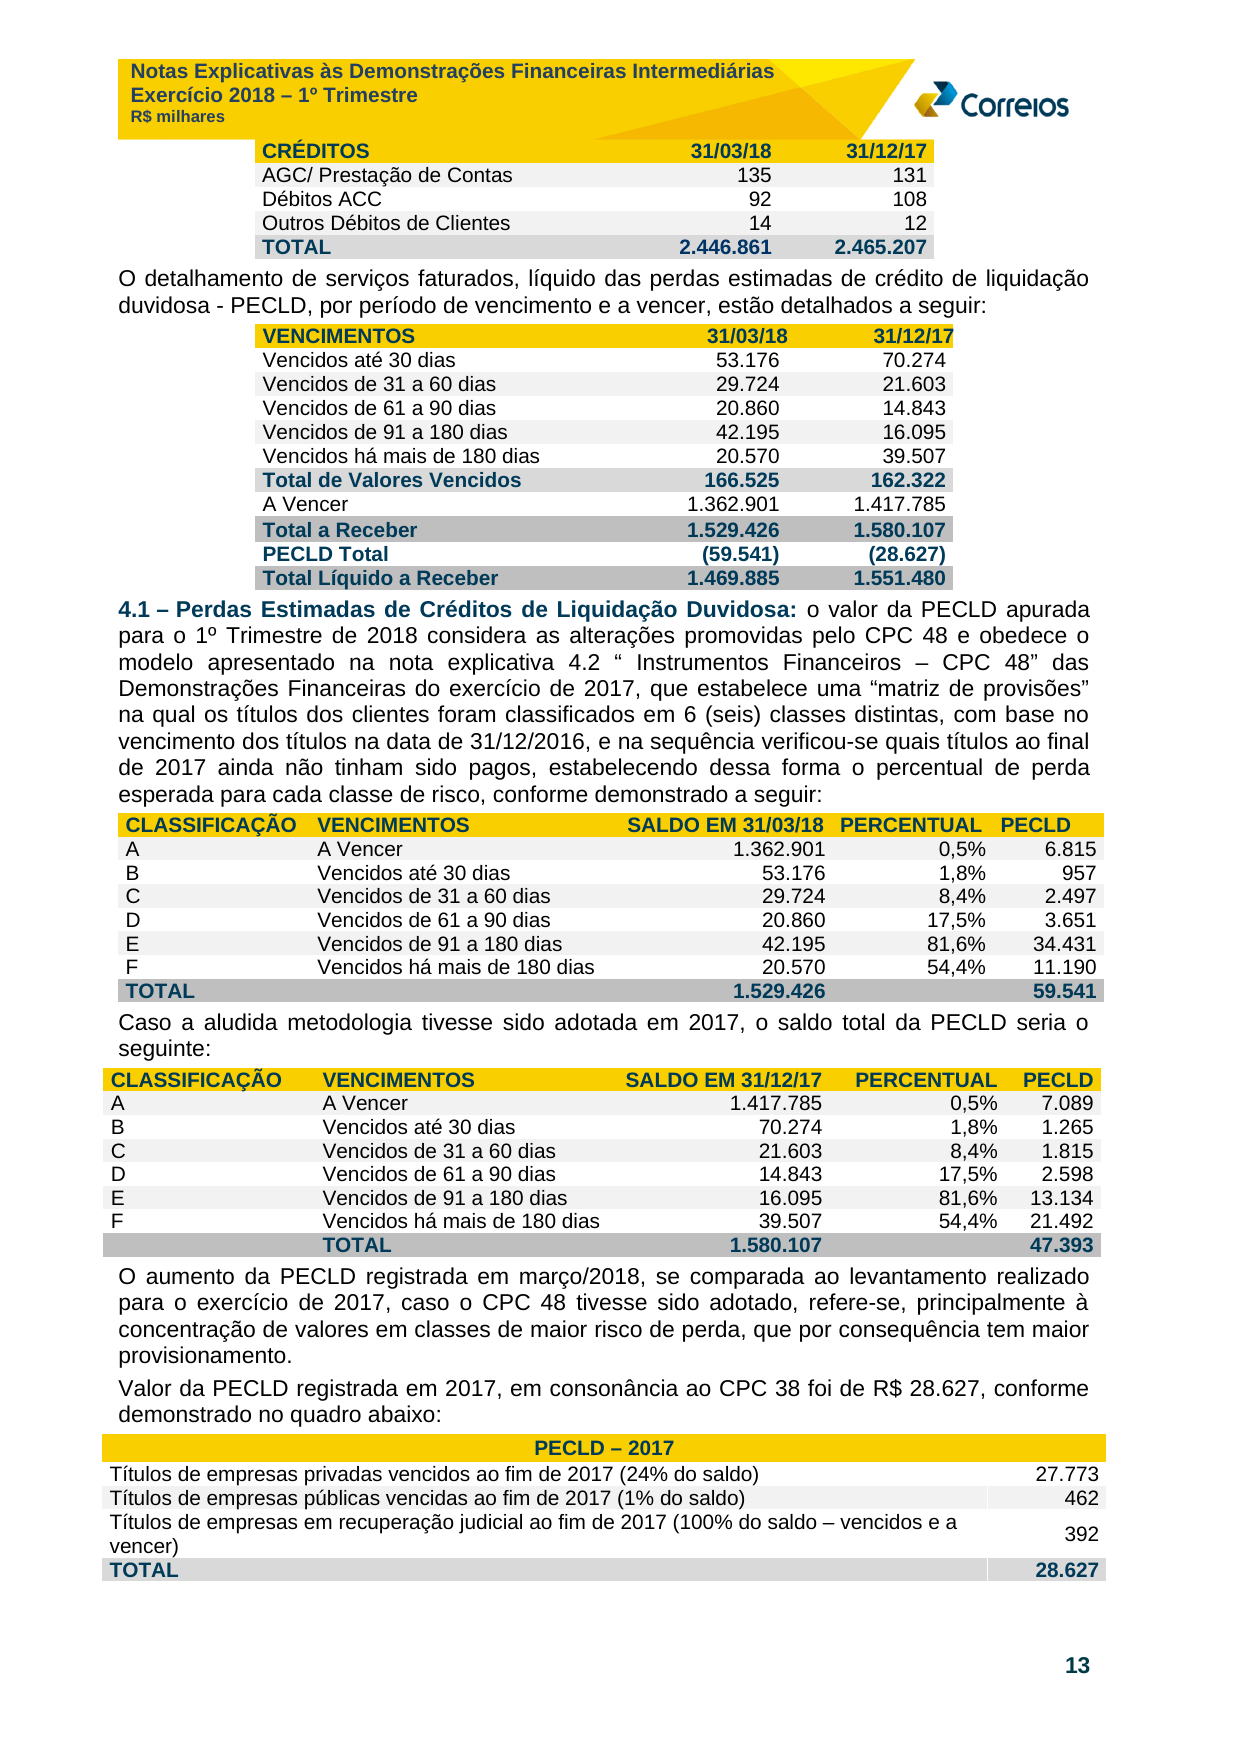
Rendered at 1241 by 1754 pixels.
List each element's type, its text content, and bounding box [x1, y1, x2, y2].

table_cell 20.860 [624, 396, 787, 420]
table_cell 39.507 [611, 1209, 829, 1233]
table_cell 1.362.901 [624, 492, 787, 516]
table_header PECLD – 2017 [102, 1434, 1106, 1462]
table_cell 27.773 [988, 1462, 995, 1486]
table_cell 1.362.901 [620, 837, 833, 860]
table_cell Vencidos de 31 a 60 dias [310, 884, 620, 908]
table_cell Vencidos de 91 a 180 dias [255, 420, 624, 444]
table_cell Vencidos de 91 a 180 dias [315, 1186, 611, 1209]
table_cell Total de Valores Vencidos [255, 468, 624, 492]
table_cell TOTAL [102, 1558, 987, 1581]
table_cell (59.541) [624, 542, 787, 566]
table_cell F [118, 955, 310, 979]
table_cell 27.773 [1099, 1462, 1106, 1486]
table_cell [833, 979, 993, 1002]
list O detalhamento de serviços faturados, líquido das perdas estimadas de crédito de liquidação duvidosa - PECLD, por período de vencimento e a vencer, estão detalhados a seguir: [118, 265, 1090, 318]
table_cell 7.089 [1005, 1091, 1101, 1115]
table_cell 17,5% [829, 1162, 1005, 1186]
table_cell B [103, 1115, 315, 1138]
table_header VENCIMENTOS [310, 813, 620, 837]
table_cell 12 [779, 211, 934, 235]
table_cell 2.465.207 [779, 235, 934, 259]
table_cell 21.492 [1005, 1209, 1101, 1233]
table_cell C [118, 884, 310, 908]
table_cell Vencidos até 30 dias [310, 860, 620, 884]
table_cell E [103, 1186, 315, 1209]
table_cell 53.176 [620, 860, 833, 884]
table_cell Títulos de empresas em recuperação judicial ao fim de 2017 (100% do saldo – vencidos e a vencer) [102, 1510, 987, 1557]
table_cell D [103, 1162, 315, 1186]
table_cell TOTAL [118, 979, 620, 1002]
table_cell 29.724 [624, 372, 787, 396]
table_cell F [103, 1209, 315, 1233]
table_cell Vencidos de 31 a 60 dias [255, 372, 624, 396]
table_header PERCENTUAL [833, 813, 993, 837]
table_cell 166.525 [624, 468, 787, 492]
table_cell 53.176 [624, 348, 787, 372]
table_header CLASSIFICAÇÃO [118, 813, 310, 837]
table_header 31/12/17 [787, 324, 953, 348]
table_cell 42.195 [620, 931, 833, 955]
table_cell C [103, 1139, 315, 1162]
table_cell 0,5% [829, 1091, 1005, 1115]
table_cell 59.541 [993, 979, 1104, 1002]
table_header PERCENTUAL [829, 1068, 1005, 1091]
table_header 31/03/18 [646, 140, 779, 163]
table_cell Vencidos de 61 a 90 dias [255, 396, 624, 420]
subtitle Perdas Estimadas de Créditos de Liquidação Duvidosa: o valor da PECLD apurada para o 1º Trimestre de 2018 considera as alterações promovidas pelo CPC 48 e obedece o modelo apresentado na nota explicativa 4.2 “ Instrumentos Financeiros – CPC 48” das Demonstrações Financeiras do exercício de 2017, que estabelece uma “matriz de provisões” na qual os títulos dos clientes foram classificados em 6 (seis) classes distintas, com base no vencimento dos títulos na data de 31/12/2016, e na sequência verificou-se quais títulos ao final de 2017 ainda não tinham sido pagos, estabelecendo dessa forma o percentual de perda esperada para cada classe de risco, conforme demonstrado a seguir: [118, 596, 1090, 807]
table_cell 131 [779, 163, 934, 187]
table_header CRÉDITOS [255, 140, 646, 163]
table_cell 8,4% [833, 884, 993, 908]
table_cell A Vencer [255, 492, 624, 516]
table_cell 14 [646, 211, 779, 235]
table_cell 1.265 [1005, 1115, 1101, 1138]
table_cell 11.190 [993, 955, 1104, 979]
table_cell A Vencer [315, 1091, 611, 1115]
table_cell 20.570 [620, 955, 833, 979]
table_cell 1.529.426 [620, 979, 833, 1002]
table_header CLASSIFICAÇÃO [103, 1068, 315, 1091]
table_cell 2.497 [993, 884, 1104, 908]
table_cell Títulos de empresas públicas vencidas ao fim de 2017 (1% do saldo) [102, 1486, 987, 1509]
table_cell 1.551.480 [787, 566, 953, 590]
table_cell Vencidos até 30 dias [315, 1115, 611, 1138]
table_cell 39.507 [787, 444, 953, 468]
table_header VENCIMENTOS [315, 1068, 611, 1091]
table_header PECLD [993, 813, 1104, 837]
table_cell Vencidos há mais de 180 dias [315, 1209, 611, 1233]
text Caso a aludida metodologia tivesse sido adotada em 2017, o saldo total da PECLD seria o seguinte: [118, 1008, 1090, 1061]
table_cell 47.393 [1005, 1233, 1101, 1257]
table_cell 2.598 [1005, 1162, 1101, 1186]
table_cell Vencidos de 61 a 90 dias [310, 908, 620, 931]
table_cell 1.580.107 [611, 1233, 829, 1257]
table_cell Total a Receber [255, 516, 624, 542]
table_cell Débitos ACC [255, 187, 646, 211]
table_cell 462 [988, 1486, 1106, 1509]
table_cell 17,5% [833, 908, 993, 931]
table_cell 8,4% [829, 1139, 1005, 1162]
table_cell [829, 1233, 1005, 1257]
table_cell 3.651 [993, 908, 1104, 931]
table_cell Vencidos de 61 a 90 dias [315, 1162, 611, 1186]
table_cell Vencidos há mais de 180 dias [255, 444, 624, 468]
table_cell 14.843 [611, 1162, 829, 1186]
table_cell 1.417.785 [787, 492, 953, 516]
table_cell 1.815 [1005, 1139, 1101, 1162]
table_cell A Vencer [310, 837, 620, 860]
table_cell Vencidos até 30 dias [255, 348, 624, 372]
table_cell Total Líquido a Receber [255, 566, 624, 590]
table_cell 70.274 [611, 1115, 829, 1138]
table_cell TOTAL [103, 1233, 611, 1257]
table_cell 108 [779, 187, 934, 211]
text Valor da PECLD registrada em 2017, em consonância ao CPC 38 foi de R$ 28.627, conforme demonstrado no quadro abaixo: [118, 1374, 1090, 1427]
table_cell 54,4% [833, 955, 993, 979]
table_cell 1.469.885 [624, 566, 787, 590]
table_cell 16.095 [787, 420, 953, 444]
table_cell PECLD Total [255, 542, 624, 566]
table_cell 21.603 [787, 372, 953, 396]
table_cell 20.570 [624, 444, 787, 468]
table_header SALDO EM 31/03/18 [620, 813, 833, 837]
table_cell TOTAL [255, 235, 646, 259]
table_header 31/12/17 [779, 140, 934, 163]
table_cell 81,6% [829, 1186, 1005, 1209]
table_header VENCIMENTOS [255, 324, 624, 348]
table_cell Vencidos de 31 a 60 dias [315, 1139, 611, 1162]
table_cell E [118, 931, 310, 955]
table_cell 135 [646, 163, 779, 187]
table_cell 6.815 [993, 837, 1104, 860]
table_cell Outros Débitos de Clientes [255, 211, 646, 235]
table_cell (28.627) [787, 542, 953, 566]
table_cell 162.322 [787, 468, 953, 492]
table_cell 42.195 [624, 420, 787, 444]
picture [118, 59, 1091, 140]
table_cell 1.417.785 [611, 1091, 829, 1115]
table_cell 70.274 [787, 348, 953, 372]
table_cell D [118, 908, 310, 931]
table_cell A [103, 1091, 315, 1115]
table_cell 957 [993, 860, 1104, 884]
table_cell 21.603 [611, 1139, 829, 1162]
table_cell A [118, 837, 310, 860]
table_cell 92 [646, 187, 779, 211]
table_header SALDO EM 31/12/17 [611, 1068, 829, 1091]
table_cell 16.095 [611, 1186, 829, 1209]
table_cell 13.134 [1005, 1186, 1101, 1209]
table_cell 2.446.861 [646, 235, 779, 259]
table_cell 20.860 [620, 908, 833, 931]
table_cell B [118, 860, 310, 884]
table_header 31/03/18 [624, 324, 787, 348]
table_cell 1,8% [833, 860, 993, 884]
table_cell Vencidos há mais de 180 dias [310, 955, 620, 979]
table_cell AGC/ Prestação de Contas [255, 163, 646, 187]
table_cell 14.843 [787, 396, 953, 420]
table_cell 1.529.426 [624, 518, 787, 542]
text O aumento da PECLD registrada em março/2018, se comparada ao levantamento realizado para o exercício de 2017, caso o CPC 48 tivesse sido adotado, refere-se, principalmente à concentração de valores em classes de maior risco de perda, que por consequência tem maior provisionamento. [118, 1263, 1090, 1368]
table_header PECLD [1005, 1068, 1101, 1091]
table_cell 392 [988, 1510, 1106, 1557]
table_cell 0,5% [833, 837, 993, 860]
table_cell Vencidos de 91 a 180 dias [310, 931, 620, 955]
table_cell 28.627 [988, 1558, 1106, 1581]
table_cell 1,8% [829, 1115, 1005, 1138]
table_cell 34.431 [993, 931, 1104, 955]
table_cell 1.580.107 [787, 516, 953, 542]
table_cell 54,4% [829, 1209, 1005, 1233]
table_cell 29.724 [620, 884, 833, 908]
table_cell 81,6% [833, 931, 993, 955]
